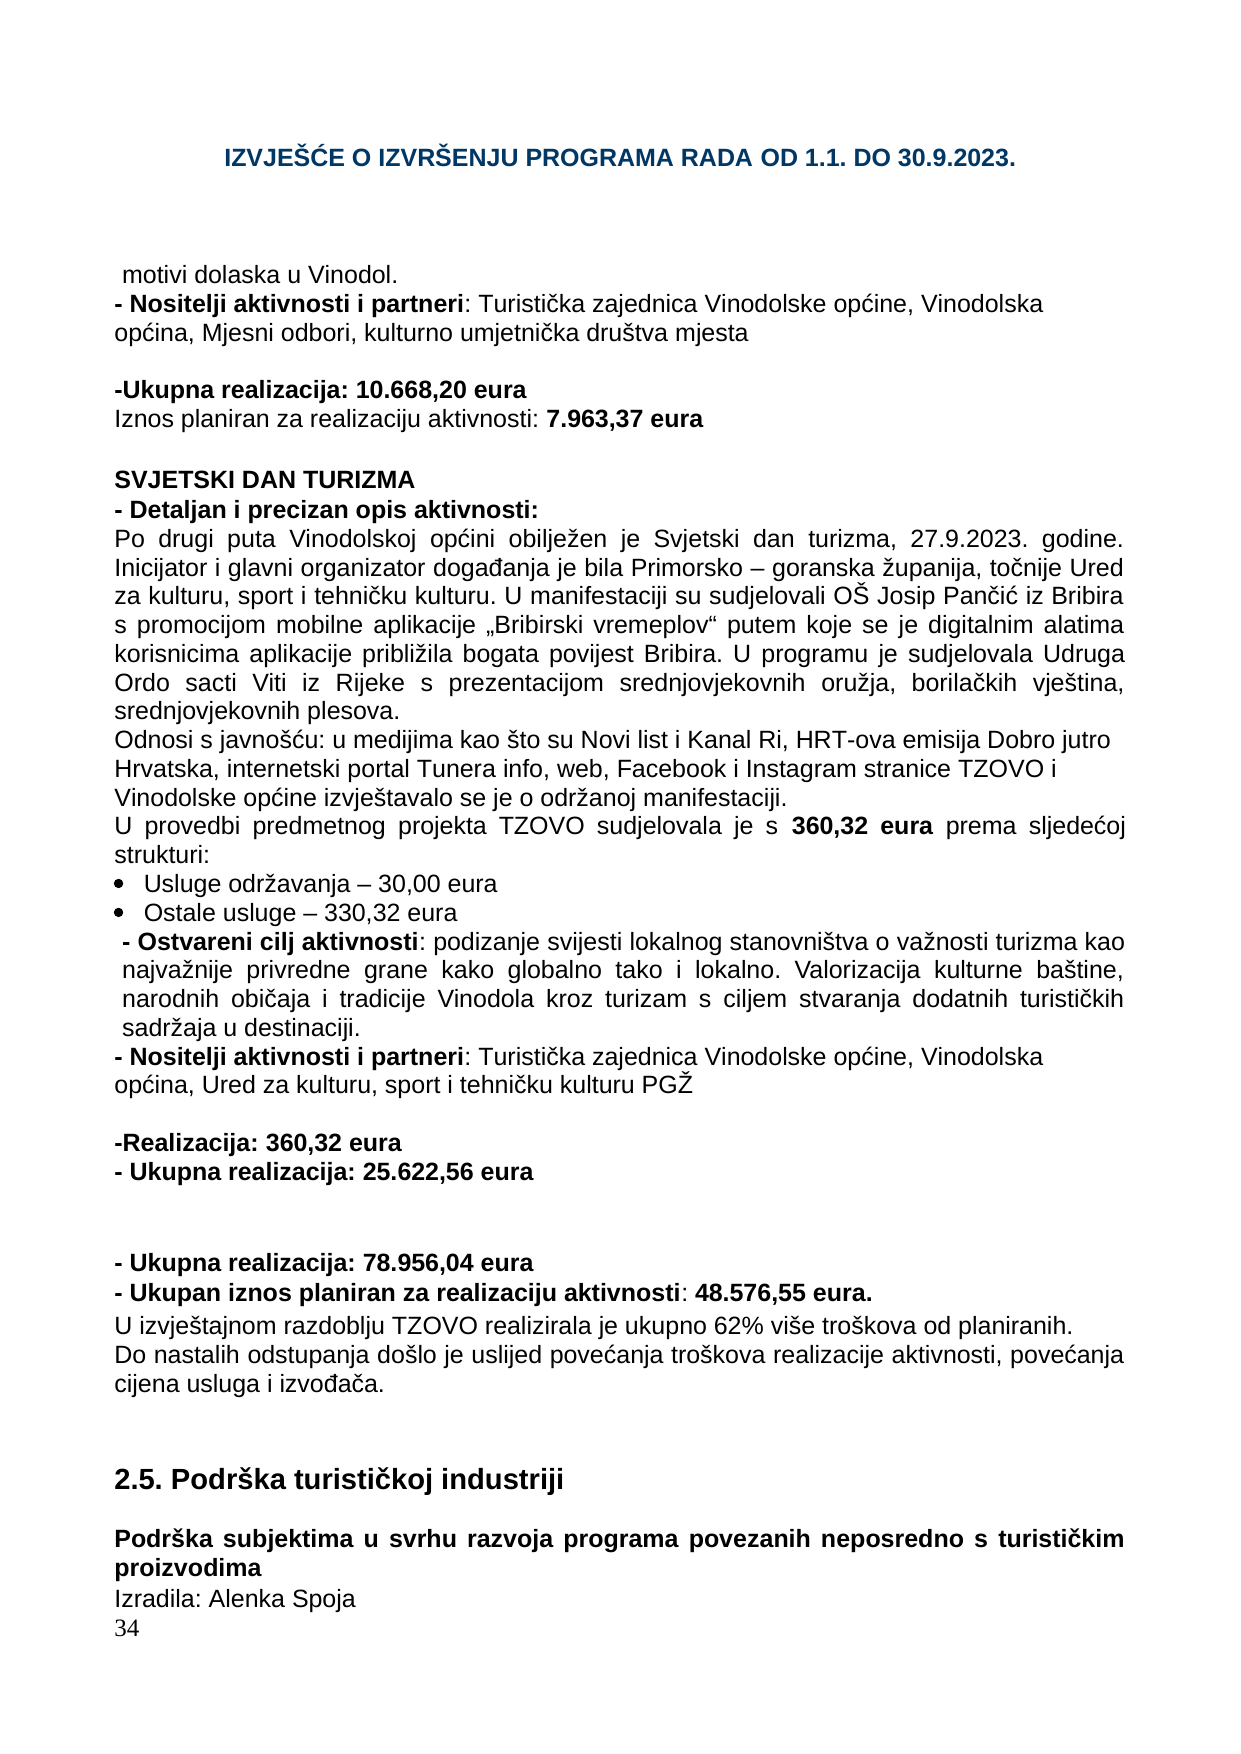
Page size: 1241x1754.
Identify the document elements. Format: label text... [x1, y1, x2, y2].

text -Realizacija: 360,32 eura [114, 1128, 1126, 1157]
text 2.5. Podrška turističkoj industriji [114, 1462, 1126, 1495]
text - Ostvareni cilj aktivnosti: podizanje svijesti lokalnog stanovništva o važnosti turizma kao najvažnije privredne grane kako globalno tako i lokalno. Valorizacija kulturne baštine, narodnih običaja i tradicije Vinodola kroz turizam s ciljem stvaranja dodatnih turističkih sadržaja u destinaciji. [122, 927, 1126, 1042]
list Usluge održavanja – 30,00 eura [114, 869, 1126, 898]
text -Ukupna realizacija: 10.668,20 eura [114, 375, 1126, 404]
text - Ukupan iznos planiran za realizaciju aktivnosti: 48.576,55 eura. [114, 1278, 1126, 1307]
text Po drugi puta Vinodolskoj općini obilježen je Svjetski dan turizma, 27.9.2023. godine. Inicijator i glavni organizator događanja je bila Primorsko – goranska županija, točnije Ured za kulturu, sport i tehničku kulturu. U manifestaciji su sudjelovali OŠ Josip Pančić iz Bribira s promocijom mobilne aplikacije „Bribirski vremeplov“ putem koje se je digitalnim alatima korisnicima aplikacije približila bogata povijest Bribira. U programu je sudjelovala Udruga Ordo sacti Viti iz Rijeke s prezentacijom srednjovjekovnih oružja, borilačkih vještina, srednjovjekovnih plesova. [114, 524, 1126, 725]
text motivi dolaska u Vinodol. [122, 260, 1126, 289]
text - Ukupna realizacija: 25.622,56 eura [114, 1157, 1126, 1185]
text U provedbi predmetnog projekta TZOVO sudjelovala je s 360,32 eura prema sljedećoj strukturi: [114, 811, 1126, 869]
text Odnosi s javnošću: u medijima kao što su Novi list i Kanal Ri, HRT-ova emisija Dobro jutro Hrvatska, internetski portal Tunera info, web, Facebook i Instagram stranice TZOVO i Vinodolske općine izvještavalo se je o održanoj manifestaciji. [114, 725, 1126, 811]
text - Nositelji aktivnosti i partneri: Turistička zajednica Vinodolske općine, Vinodolska općina, Mjesni odbori, kulturno umjetnička društva mjesta [114, 289, 1126, 346]
text Podrška subjektima u svrhu razvoja programa povezanih neposredno s turističkim proizvodima [114, 1524, 1126, 1582]
text - Ukupna realizacija: 78.956,04 eura [114, 1248, 1126, 1277]
text Iznos planiran za realizaciju aktivnosti: 7.963,37 eura [114, 404, 1126, 433]
text - Nositelji aktivnosti i partneri: Turistička zajednica Vinodolske općine, Vinodolska općina, Ured za kulturu, sport i tehničku kulturu PGŽ [114, 1042, 1126, 1099]
text SVJETSKI DAN TURIZMA [114, 465, 1126, 493]
list Ostale usluge – 330,32 eura [114, 898, 1126, 927]
text Do nastalih odstupanja došlo je uslijed povećanja troškova realizacije aktivnosti, povećanja cijena usluga i izvođača. [114, 1340, 1126, 1397]
text - Detaljan i precizan opis aktivnosti: [114, 495, 1126, 524]
text U izvještajnom razdoblju TZOVO realizirala je ukupno 62% više troškova od planiranih. [114, 1311, 1126, 1340]
